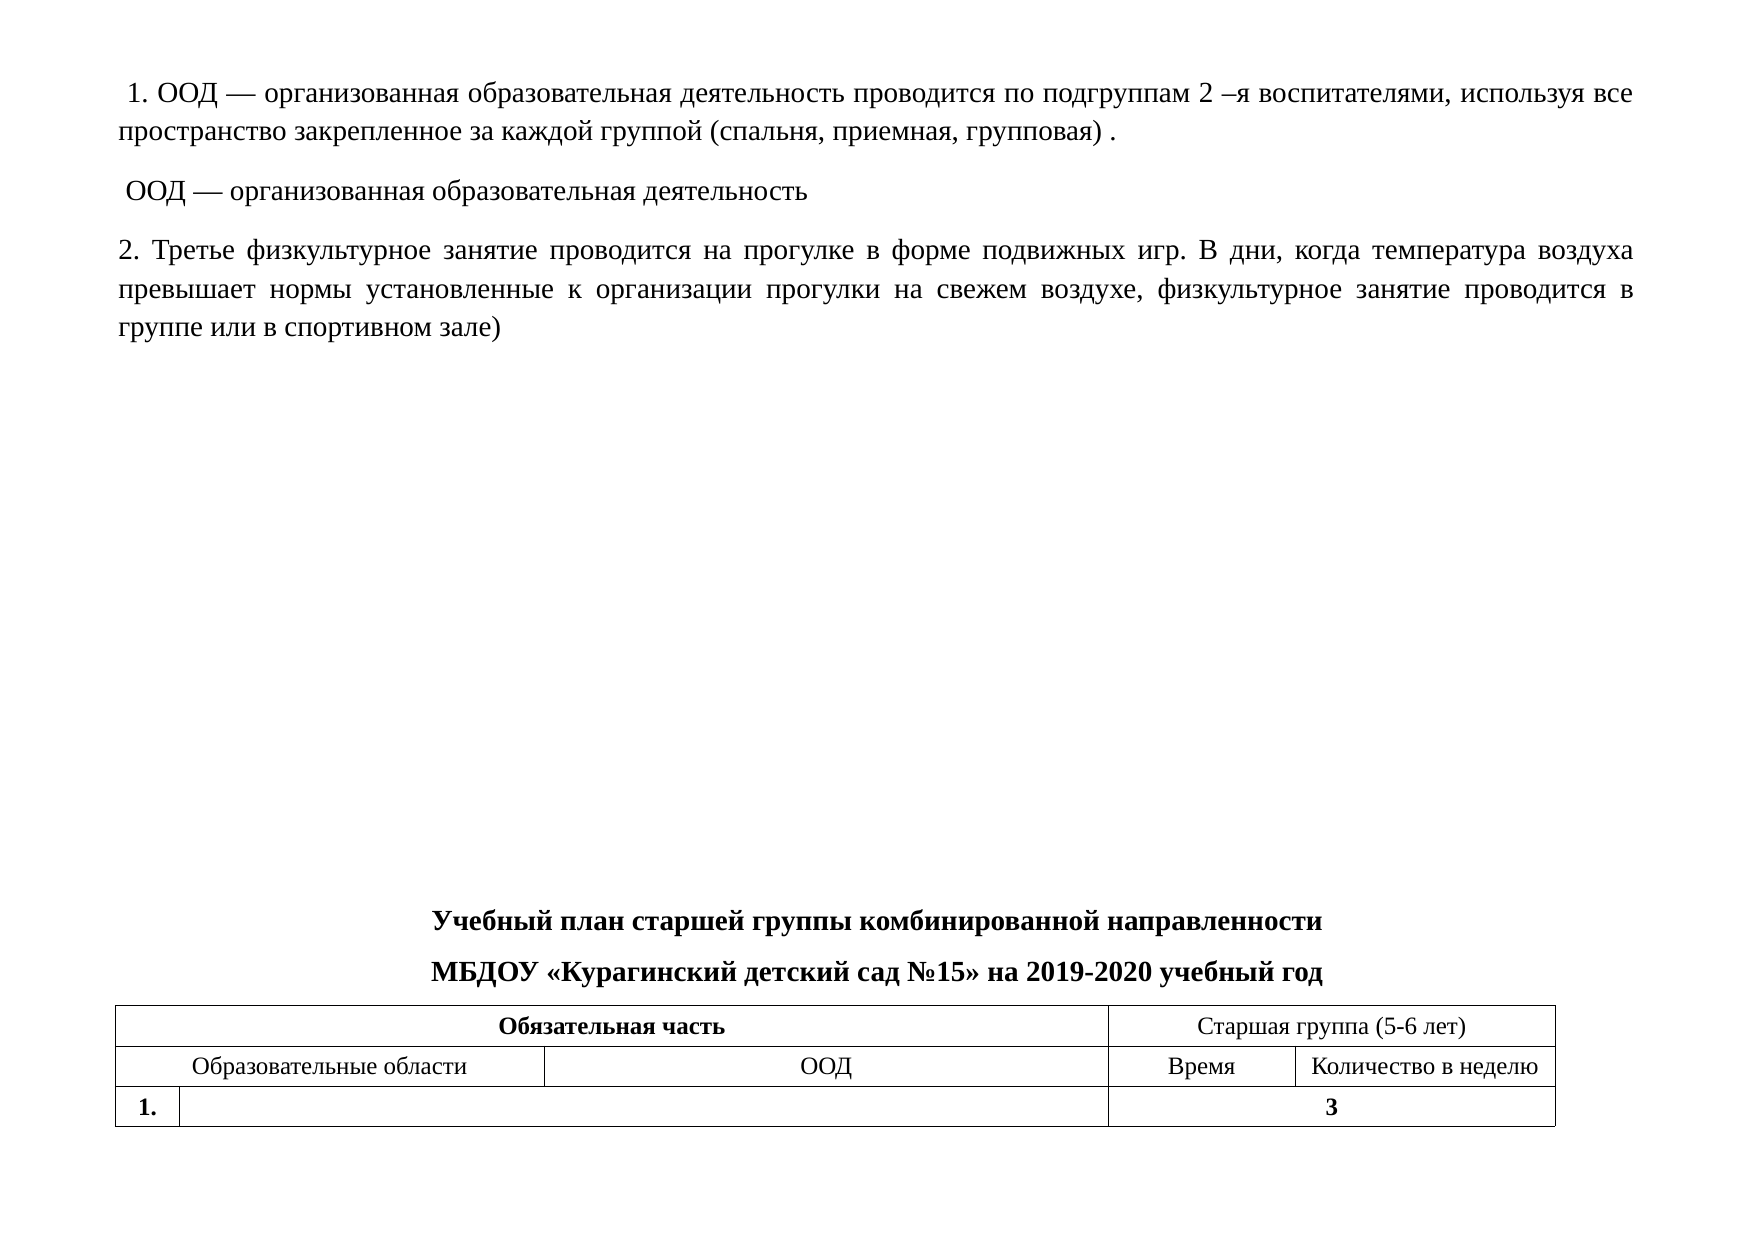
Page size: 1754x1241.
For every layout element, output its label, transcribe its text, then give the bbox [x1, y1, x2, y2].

table_header Старшая группа (5-6 лет) [1109, 1006, 1555, 1046]
table_cell Образовательные области [116, 1047, 544, 1086]
table_header Обязательная часть [116, 1006, 1108, 1046]
text 1. ООД — организованная образовательная деятельность проводится по подгруппам 2 –я воспитателями, используя все пространство закрепленное за каждой группой (спальня, приемная, групповая) . [118, 75, 1636, 147]
text ООД — организованная образовательная деятельность [118, 173, 1636, 206]
table_cell [1556, 1086, 1659, 1126]
table_cell ООД [545, 1047, 1108, 1086]
text Учебный план старшей группы комбинированной направленности [118, 903, 1636, 937]
table_cell 1. [116, 1087, 179, 1126]
table_cell [180, 1087, 1108, 1126]
table_cell [1556, 1046, 1659, 1086]
text МБДОУ «Курагинский детский сад №15» на 2019-2020 учебный год [118, 954, 1636, 988]
text 2. Третье физкультурное занятие проводится на прогулке в форме подвижных игр. В дни, когда температура воздуха превышает нормы установленные к организации прогулки на свежем воздухе, физкультурное занятие проводится в группе или в спортивном зале) [118, 232, 1636, 343]
table_cell 3 [1109, 1087, 1555, 1126]
table_cell Время [1109, 1047, 1295, 1086]
table_cell Количество в неделю [1296, 1047, 1555, 1086]
table_header [1556, 1005, 1659, 1046]
